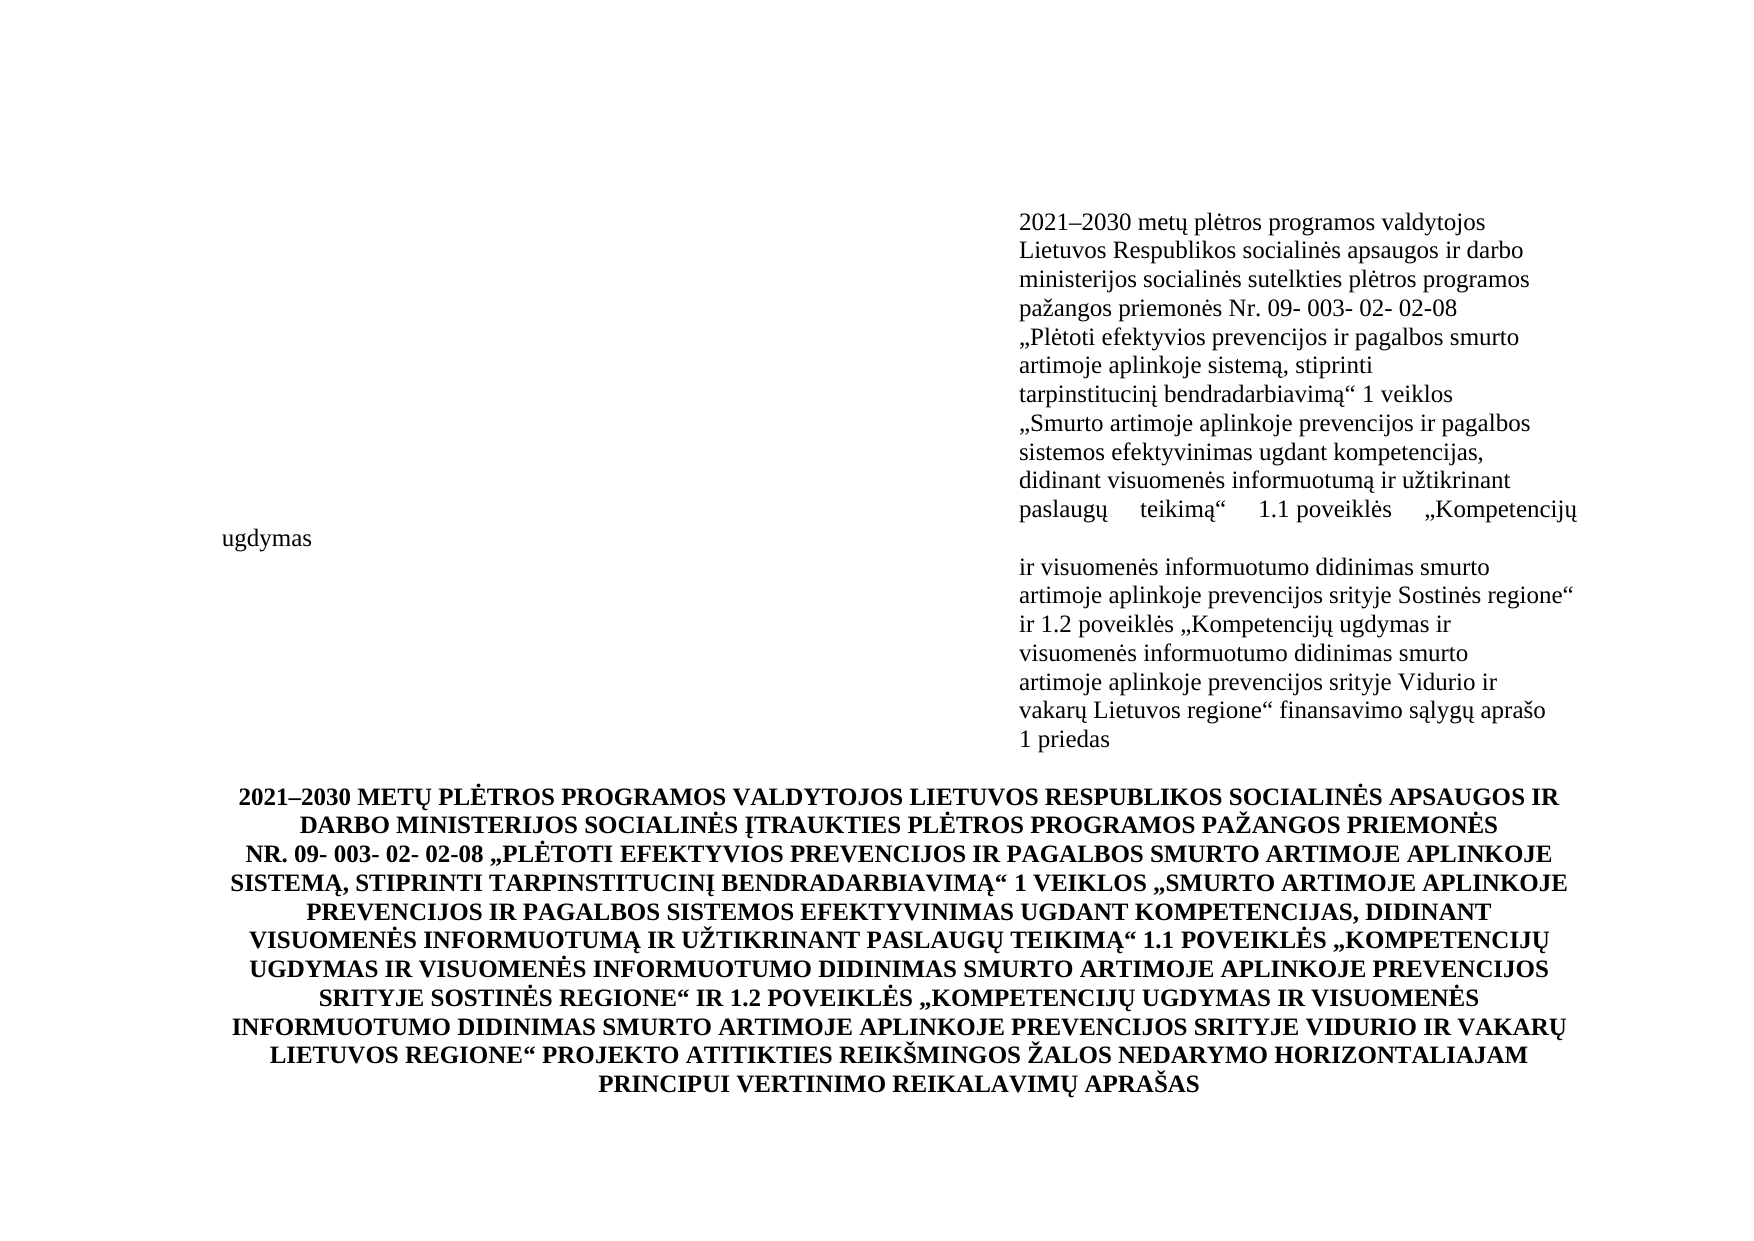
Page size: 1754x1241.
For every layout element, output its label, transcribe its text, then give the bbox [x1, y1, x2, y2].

text artimoje aplinkoje prevencijos srityje Vidurio ir [222, 667, 1577, 695]
text pažangos priemonės Nr. 09- 003- 02- 02-08 [222, 293, 1577, 322]
text tarpinstitucinį bendradarbiavimą“ 1 veiklos [222, 379, 1577, 408]
text ir visuomenės informuotumo didinimas smurto [222, 552, 1577, 580]
text paslaugų teikimą“ 1.1 poveiklės „Kompetencijų ugdymas [222, 494, 1577, 552]
text 1 priedas [222, 724, 1577, 753]
text ir 1.2 poveiklės „Kompetencijų ugdymas ir [222, 609, 1577, 638]
text 2021–2030 METŲ PLĖTROS PROGRAMOS VALDYTOJOS LIETUVOS RESPUBLIKOS SOCIALINĖS APSAUGOS IR DARBO MINISTERIJOS SOCIALINĖS ĮTRAUKTIES PLĖTROS PROGRAMOS PAŽANGOS PRIEMONĖS NR. 09- 003- 02- 02-08 „PLĖTOTI EFEKTYVIOS PREVENCIJOS IR PAGALBOS SMURTO ARTIMOJE APLINKOJE SISTEMĄ, STIPRINTI TARPINSTITUCINĮ BENDRADARBIAVIMĄ“ 1 VEIKLOS „SMURTO ARTIMOJE APLINKOJE PREVENCIJOS IR PAGALBOS SISTEMOS EFEKTYVINIMAS UGDANT KOMPETENCIJAS, DIDINANT VISUOMENĖS INFORMUOTUMĄ IR UŽTIKRINANT PASLAUGŲ TEIKIMĄ“ 1.1 POVEIKLĖS „KOMPETENCIJŲ UGDYMAS IR VISUOMENĖS INFORMUOTUMO DIDINIMAS SMURTO ARTIMOJE APLINKOJE PREVENCIJOS SRITYJE SOSTINĖS REGIONE“ IR 1.2 POVEIKLĖS „KOMPETENCIJŲ UGDYMAS IR VISUOMENĖS INFORMUOTUMO DIDINIMAS SMURTO ARTIMOJE APLINKOJE PREVENCIJOS SRITYJE VIDURIO IR VAKARŲ LIETUVOS REGIONE“ PROJEKTO ATITIKTIES REIKŠMINGOS ŽALOS NEDARYMO HORIZONTALIAJAM PRINCIPUI VERTINIMO REIKALAVIMŲ APRAŠAS [222, 782, 1577, 1098]
text visuomenės informuotumo didinimas smurto [222, 638, 1577, 667]
text artimoje aplinkoje sistemą, stiprinti [222, 350, 1577, 379]
text didinant visuomenės informuotumą ir užtikrinant [222, 465, 1577, 494]
text artimoje aplinkoje prevencijos srityje Sostinės regione“ [222, 580, 1577, 609]
text ministerijos socialinės sutelkties plėtros programos [222, 264, 1577, 293]
text sistemos efektyvinimas ugdant kompetencijas, [222, 437, 1577, 465]
text vakarų Lietuvos regione“ finansavimo sąlygų aprašo [222, 695, 1577, 724]
text „Smurto artimoje aplinkoje prevencijos ir pagalbos [222, 408, 1577, 437]
text 2021–2030 metų plėtros programos valdytojos [222, 207, 1577, 235]
text Lietuvos Respublikos socialinės apsaugos ir darbo [222, 235, 1577, 264]
text „Plėtoti efektyvios prevencijos ir pagalbos smurto [222, 322, 1577, 350]
